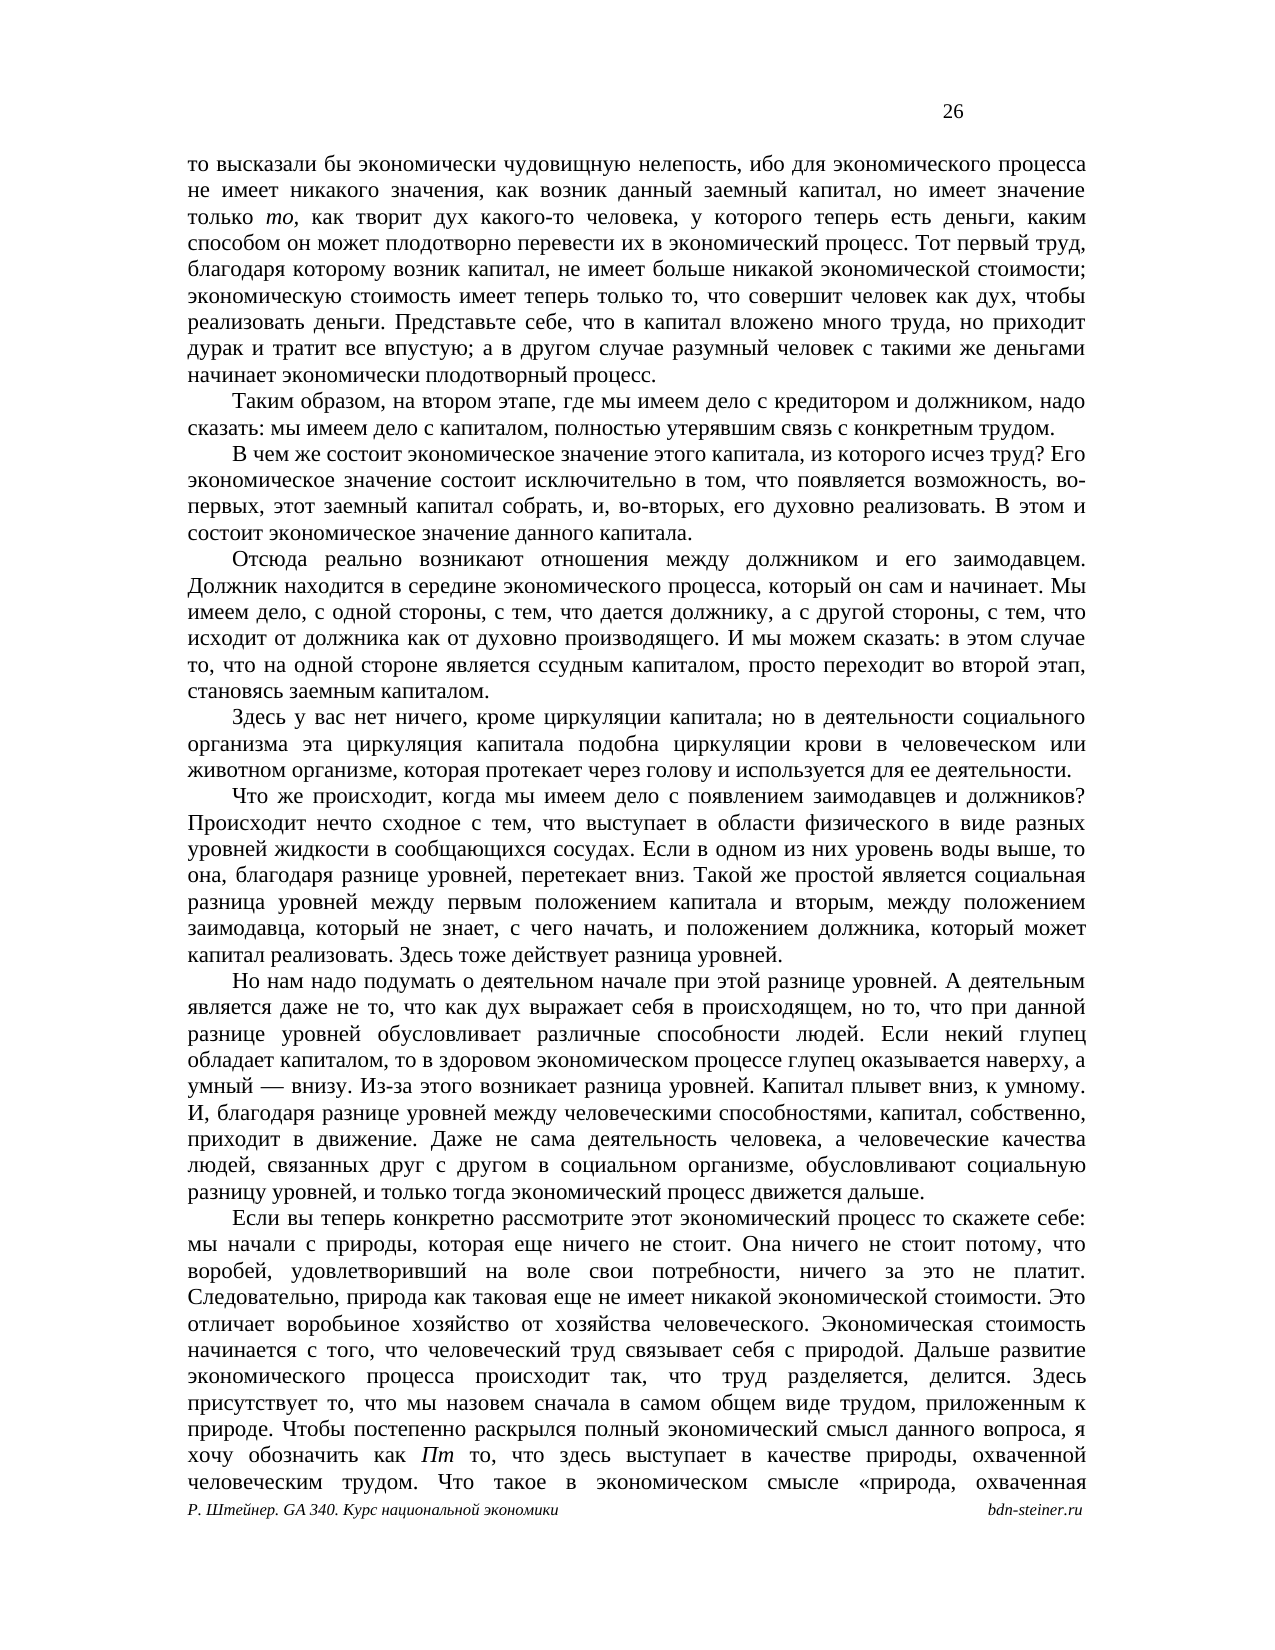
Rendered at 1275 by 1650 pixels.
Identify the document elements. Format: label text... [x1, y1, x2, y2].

text то высказали бы экономически чудовищную нелепость, ибо для экономического процесса не имеет никакого значения, как возник данный заемный капитал, но имеет значение только то, как творит дух какого-то человека, у которого теперь есть деньги, каким способом он может плодотворно перевести их в экономический процесс. Тот первый труд, благодаря которому возник капитал, не имеет больше никакой экономической стоимости; экономическую стоимость имеет теперь только то, что совершит человек как дух, чтобы реализовать деньги. Представьте себе, что в капитал вложено много труда, но приходит дурак и тратит все впустую; а в другом случае разумный человек с такими же деньгами начинает экономически плодотворный процесс. [187, 150, 1087, 387]
text Что же происходит, когда мы имеем дело с появлением заимодавцев и должников? Происходит нечто сходное с тем, что выступает в области физического в виде разных уровней жидкости в сообщающихся сосудах. Если в одном из них уровень воды выше, то она, благодаря разнице уровней, перетекает вниз. Такой же простой является социальная разница уровней между первым положением капитала и вторым, между положением заимодавца, который не знает, с чего начать, и положением должника, который может капитал реализовать. Здесь тоже действует разница уровней. [187, 782, 1087, 967]
text Если вы теперь конкретно рассмотрите этот экономический процесс то скажете себе: мы начали с природы, которая еще ничего не стоит. Она ничего не стоит потому, что воробей, удовлетворивший на воле свои потребности, ничего за это не платит. Следовательно, природа как таковая еще не имеет никакой экономической стоимости. Это отличает воробьиное хозяйство от хозяйства человеческого. Экономическая стоимость начинается с того, что человеческий труд связывает себя с природой. Дальше развитие экономического процесса происходит так, что труд разделяется, делится. Здесь присутствует то, что мы назовем сначала в самом общем виде трудом, приложенным к природе. Чтобы постепенно раскрылся полный экономический смысл данного вопроса, я хочу обозначить как Пт то, что здесь выступает в качестве природы, охваченной человеческим трудом. Что такое в экономическом смысле «природа, охваченная [187, 1204, 1087, 1494]
text В чем же состоит экономическое значение этого капитала, из которого исчез труд? Его экономическое значение состоит исключительно в том, что появляется возможность, во-первых, этот заемный капитал собрать, и, во-вторых, его духовно реализовать. В этом и состоит экономическое значение данного капитала. [187, 440, 1087, 545]
text Здесь у вас нет ничего, кроме циркуляции капитала; но в деятельности социального организма эта циркуляция капитала подобна циркуляции крови в человеческом или животном организме, которая протекает через голову и используется для ее деятельности. [187, 703, 1087, 782]
text Таким образом, на втором этапе, где мы имеем дело с кредитором и должником, надо сказать: мы имеем дело с капиталом, полностью утерявшим связь с конкретным трудом. [187, 387, 1087, 440]
text Но нам надо подумать о деятельном начале при этой разнице уровней. А деятельным является даже не то, что как дух выражает себя в происходящем, но то, что при данной разнице уровней обусловливает различные способности людей. Если некий глупец обладает капиталом, то в здоровом экономическом процессе глупец оказывается наверху, а умный — внизу. Из-за этого возникает разница уровней. Капитал плывет вниз, к умному. И, благодаря разнице уровней между человеческими способностями, капитал, собственно, приходит в движение. Даже не сама деятельность человека, а человеческие качества людей, связанных друг с другом в социальном организме, обусловливают социальную разницу уровней, и только тогда экономический процесс движется дальше. [187, 967, 1087, 1204]
text Отсюда реально возникают отношения между должником и его заимодавцем. Должник находится в середине экономического процесса, который он сам и начинает. Мы имеем дело, с одной стороны, с тем, что дается должнику, а с другой стороны, с тем, что исходит от должника как от духовно производящего. И мы можем сказать: в этом случае то, что на одной стороне является ссудным капиталом, просто переходит во второй этап, становясь заемным капиталом. [187, 545, 1087, 703]
